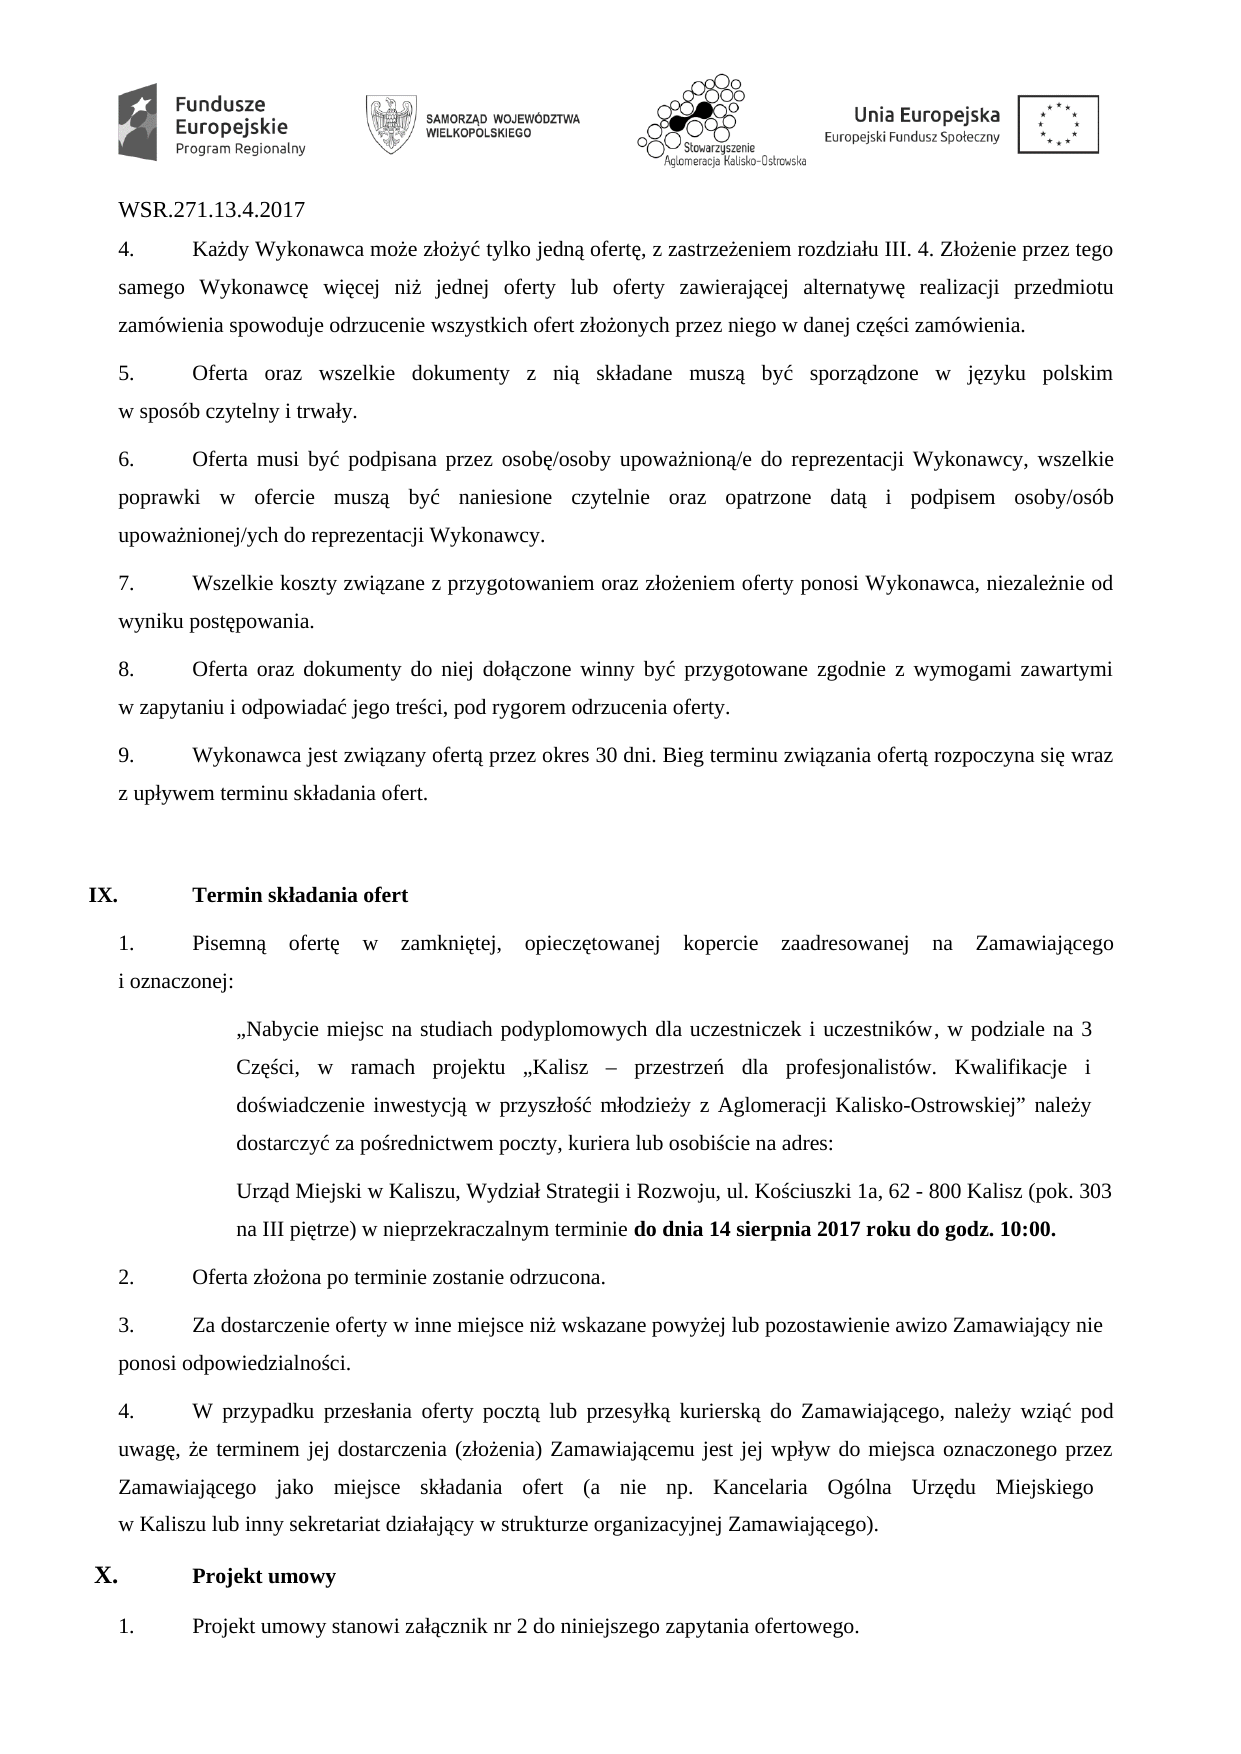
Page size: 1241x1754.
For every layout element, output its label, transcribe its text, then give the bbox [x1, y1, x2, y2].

list Projekt umowy [118, 1560, 1115, 1588]
list Oferta oraz wszelkie dokumenty z nią składane muszą być sporządzone w języku polskim w sposób czytelny i trwały. [118, 360, 1115, 423]
list Każdy Wykonawca może złożyć tylko jedną ofertę, z zastrzeżeniem rozdziału III. 4. Złożenie przez tego samego Wykonawcę więcej niż jednej oferty lub oferty zawierającej alternatywę realizacji przedmiotu zamówienia spowoduje odrzucenie wszystkich ofert złożonych przez niego w danej części zamówienia. [118, 236, 1115, 337]
list Za dostarczenie oferty w inne miejsce niż wskazane powyżej lub pozostawienie awizo Zamawiający nie ponosi odpowiedzialności. [118, 1312, 1115, 1375]
list Oferta musi być podpisana przez osobę/osoby upoważnioną/e do reprezentacji Wykonawcy, wszelkie poprawki w ofercie muszą być naniesione czytelnie oraz opatrzone datą i podpisem osoby/osób upoważnionej/ych do reprezentacji Wykonawcy. [118, 446, 1115, 547]
list Wykonawca jest związany ofertą przez okres 30 dni. Bieg terminu związania ofertą rozpoczyna się wraz z upływem terminu składania ofert. [118, 742, 1115, 805]
list W przypadku przesłania oferty pocztą lub przesyłką kurierską do Zamawiającego, należy wziąć pod uwagę, że terminem jej dostarczenia (złożenia) Zamawiającemu jest jej wpływ do miejsca oznaczonego przez Zamawiającego jako miejsce składania ofert (a nie np. Kancelaria Ogólna Urzędu Miejskiego w Kaliszu lub inny sekretariat działający w strukturze organizacyjnej Zamawiającego). [118, 1398, 1115, 1537]
list Wszelkie koszty związane z przygotowaniem oraz złożeniem oferty ponosi Wykonawca, niezależnie od wyniku postępowania. [118, 570, 1115, 633]
list Termin składania ofert [118, 882, 1115, 907]
list Projekt umowy stanowi załącznik nr 2 do niniejszego zapytania ofertowego. [118, 1613, 1115, 1638]
list Pisemną ofertę w zamkniętej, opieczętowanej kopercie zaadresowanej na Zamawiającego i oznaczonej: [118, 930, 1115, 993]
text „Nabycie miejsc na studiach podyplomowych dla uczestniczek i uczestników, w podziale na 3 Części, w ramach projektu „Kalisz – przestrzeń dla profesjonalistów. Kwalifikacje i doświadczenie inwestycją w przyszłość młodzieży z Aglomeracji Kalisko-Ostrowskiej” należy dostarczyć za pośrednictwem poczty, kuriera lub osobiście na adres: [236, 1016, 1092, 1155]
text Urząd Miejski w Kaliszu, Wydział Strategii i Rozwoju, ul. Kościuszki 1a, 62 - 800 Kalisz (pok. 303 na III piętrze) w nieprzekraczalnym terminie do dnia 14 sierpnia 2017 roku do godz. 10:00. [236, 1178, 1115, 1241]
list Oferta oraz dokumenty do niej dołączone winny być przygotowane zgodnie z wymogami zawartymi w zapytaniu i odpowiadać jego treści, pod rygorem odrzucenia oferty. [118, 656, 1115, 719]
list Oferta złożona po terminie zostanie odrzucona. [118, 1264, 1115, 1289]
